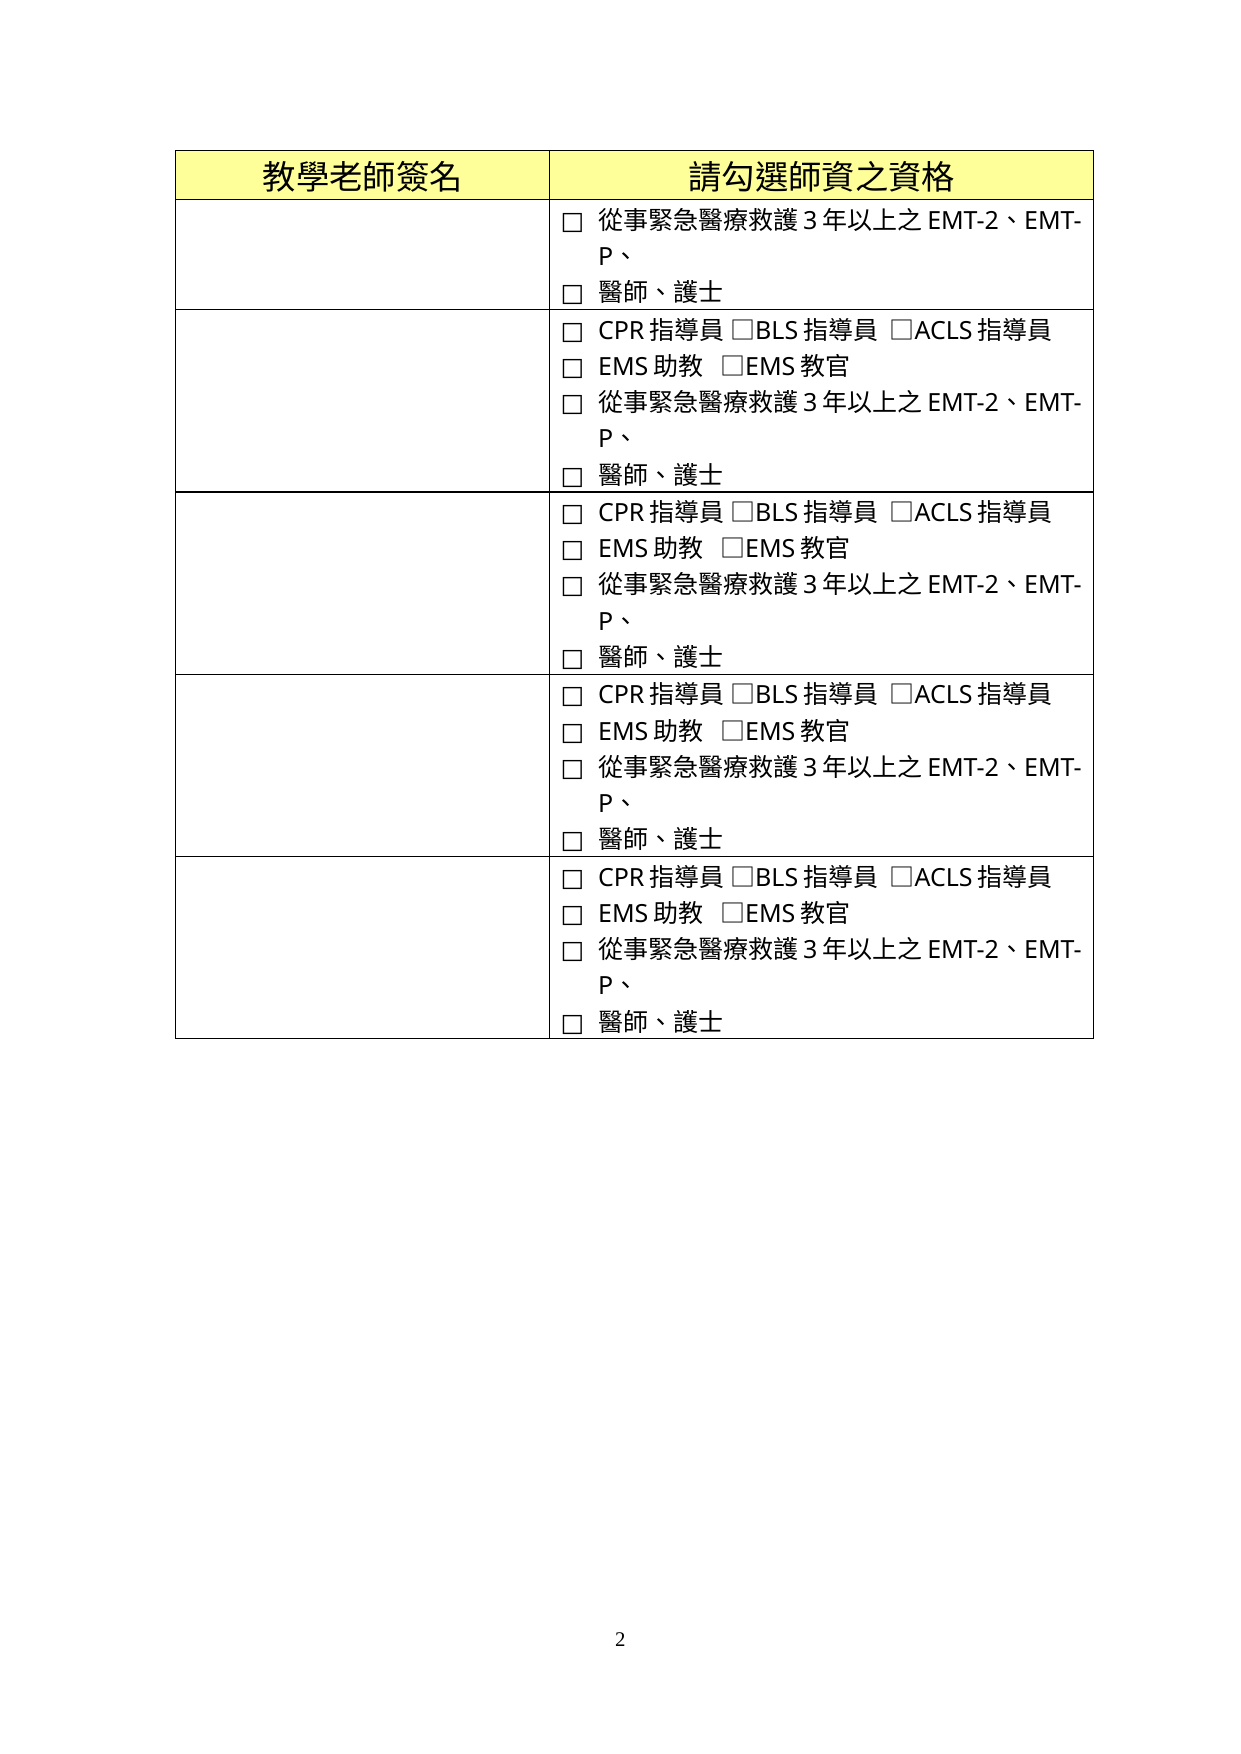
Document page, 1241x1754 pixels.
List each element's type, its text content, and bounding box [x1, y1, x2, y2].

table_cell CPR指導員 □BLS指導員 □ACLS指導員 EMS助教 □EMS教官 從事緊急醫療救護3年以上之EMT-2、EMT-P、 醫師、護士 [550, 675, 1093, 856]
table_header 請勾選師資之資格 [550, 151, 1093, 199]
table_cell CPR指導員 □BLS指導員 □ACLS指導員 EMS助教 □EMS教官 從事緊急醫療救護3年以上之EMT-2、EMT-P、 醫師、護士 [550, 200, 1093, 309]
table_cell CPR指導員 □BLS指導員 □ACLS指導員 EMS助教 □EMS教官 從事緊急醫療救護3年以上之EMT-2、EMT-P、 醫師、護士 [550, 493, 1093, 674]
table_cell [176, 310, 549, 491]
table_cell CPR指導員 □BLS指導員 □ACLS指導員 EMS助教 □EMS教官 從事緊急醫療救護3年以上之EMT-2、EMT-P、 醫師、護士 [550, 857, 1093, 1038]
table_cell [176, 493, 549, 674]
table_cell [176, 857, 549, 1038]
table_cell CPR指導員 □BLS指導員 □ACLS指導員 EMS助教 □EMS教官 從事緊急醫療救護3年以上之EMT-2、EMT-P、 醫師、護士 [550, 310, 1093, 491]
table_cell [176, 675, 549, 856]
table_cell [176, 200, 549, 309]
table_header 教學老師簽名 [176, 151, 549, 199]
